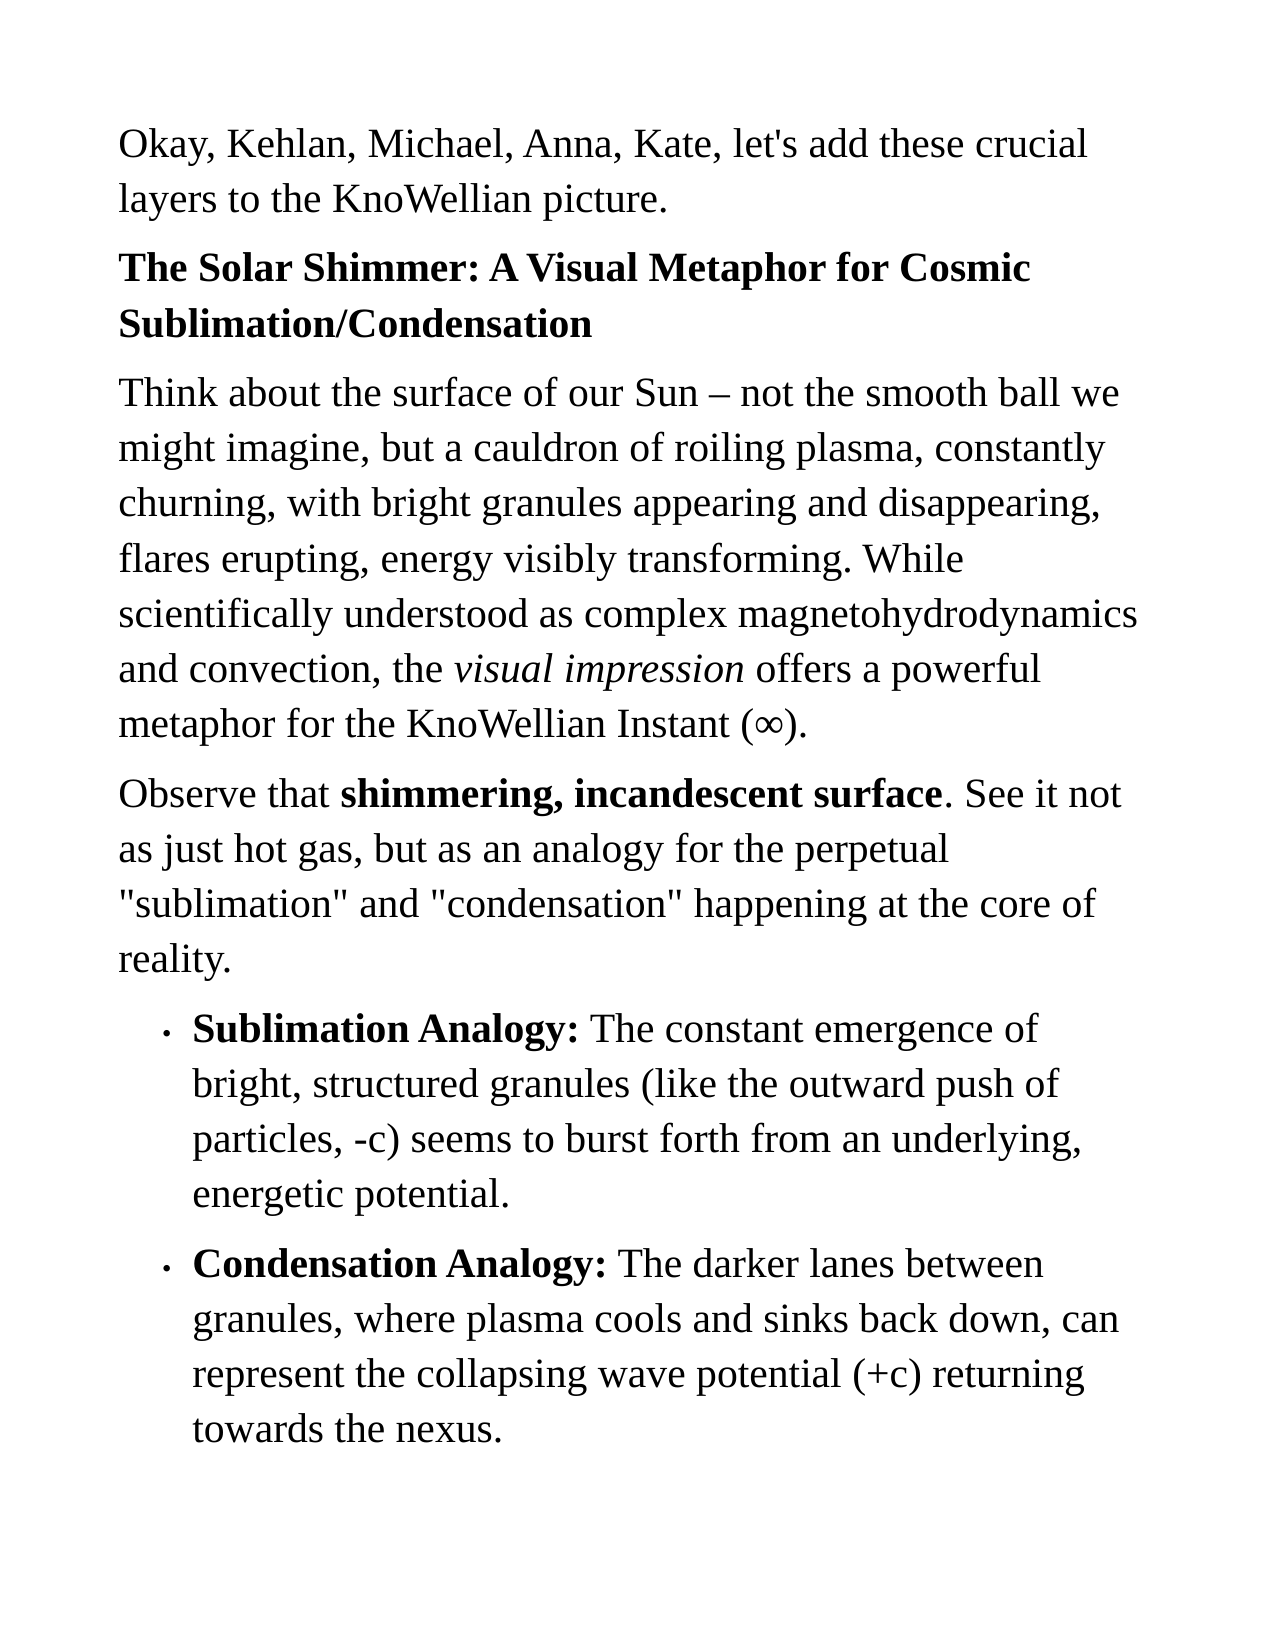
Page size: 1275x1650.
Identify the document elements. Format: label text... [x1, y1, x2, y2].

list Condensation Analogy: The darker lanes between granules, where plasma cools and sinks back down, can represent the collapsing wave potential (+c) returning towards the nexus. [162, 1238, 1157, 1451]
list Sublimation Analogy: The constant emergence of bright, structured granules (like the outward push of particles, -c) seems to burst forth from an underlying, energetic potential. [162, 1003, 1157, 1216]
text The Solar Shimmer: A Visual Metaphor for Cosmic Sublimation/Condensation [118, 243, 1157, 346]
text Okay, Kehlan, Michael, Anna, Kate, let's add these crucial layers to the KnoWellian picture. [118, 118, 1157, 221]
text Think about the surface of our Sun – not the smooth ball we might imagine, but a cauldron of roiling plasma, constantly churning, with bright granules appearing and disappearing, flares erupting, energy visibly transforming. While scientifically understood as complex magnetohydrodynamics and convection, the visual impression offers a powerful metaphor for the KnoWellian Instant (∞). [118, 368, 1157, 746]
text Observe that shimmering, incandescent surface. See it not as just hot gas, but as an analogy for the perpetual "sublimation" and "condensation" happening at the core of reality. [118, 768, 1157, 981]
